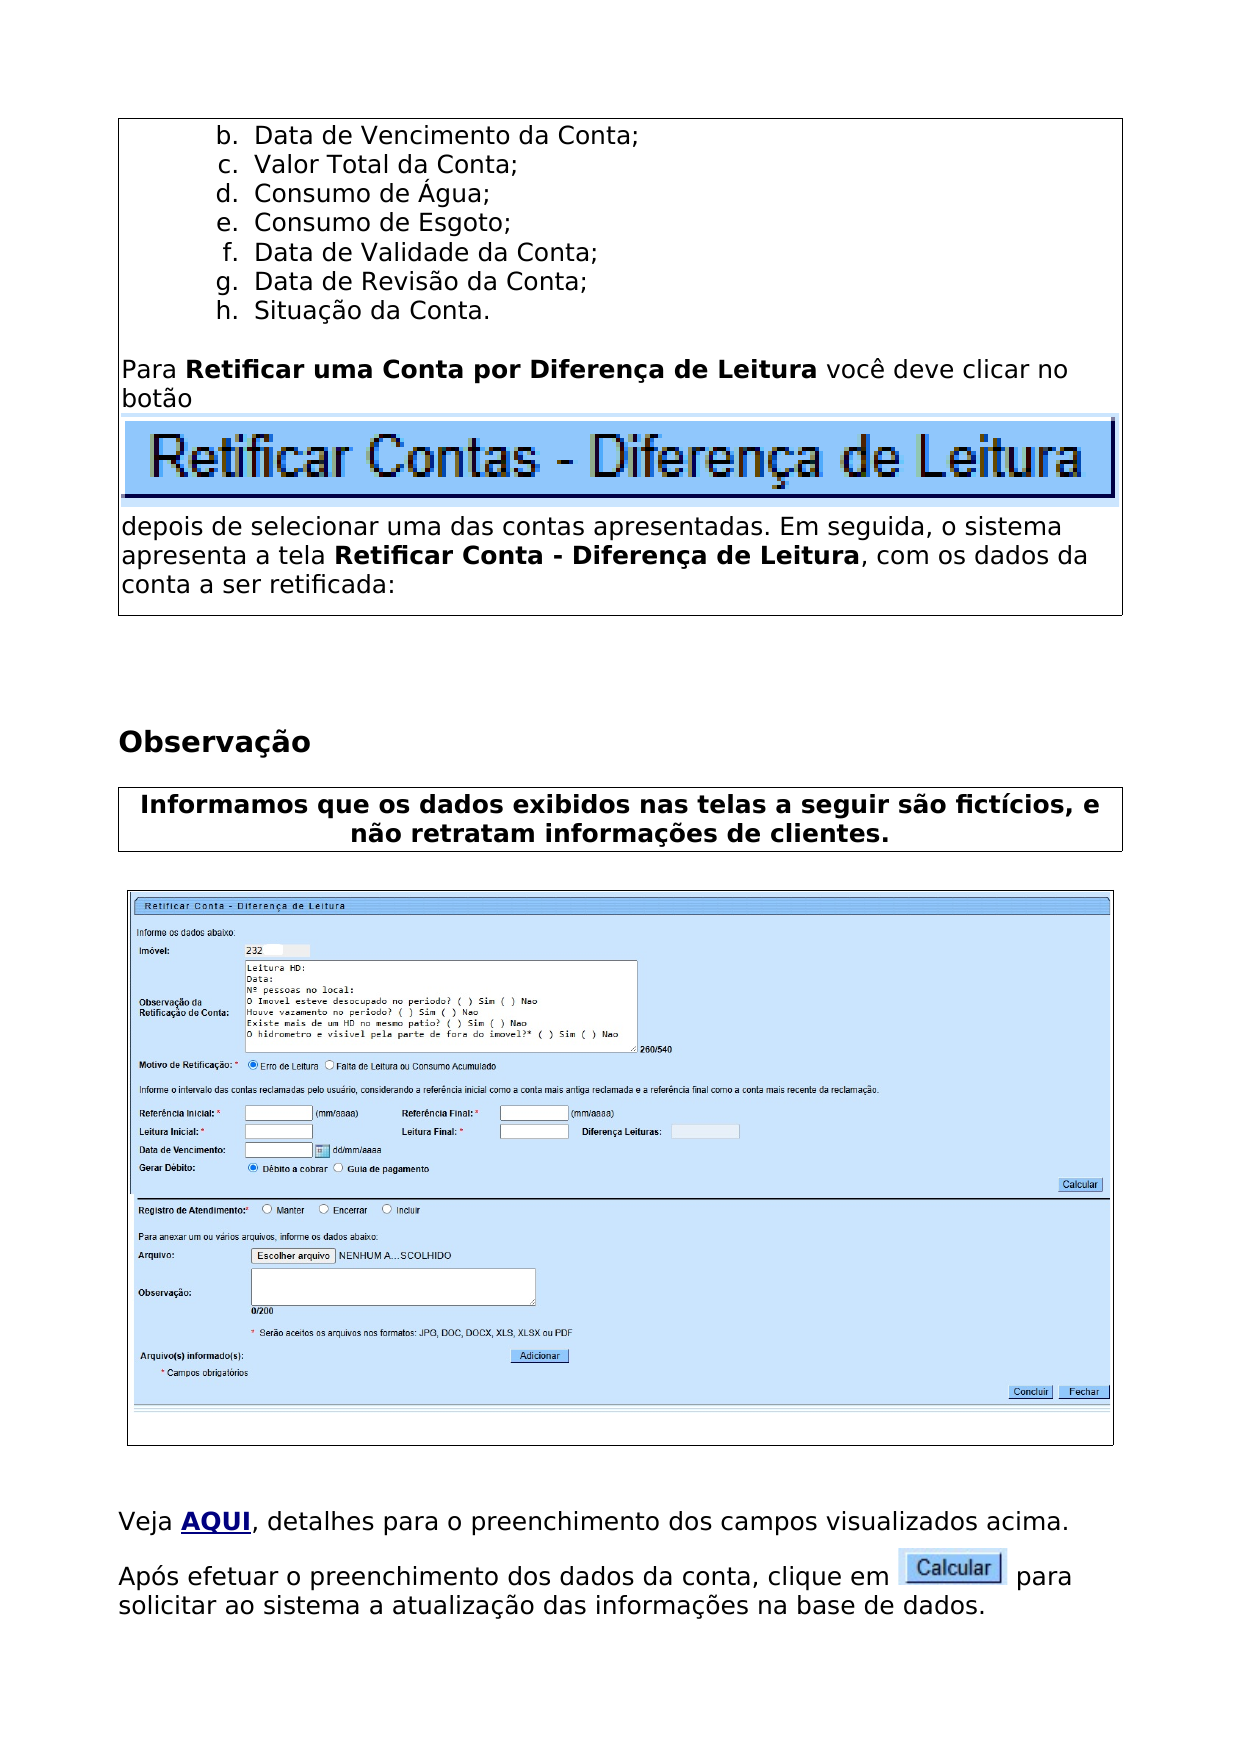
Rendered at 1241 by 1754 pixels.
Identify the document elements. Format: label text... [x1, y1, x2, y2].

table_header Dados do Imóvel; Inscrição do Imóvel, ao lado do campo da matrícula do imóvel; Nome do Cliente Usuário; Descrição da Situação da Ligação de Água; Descrição da Situação da Ligação de Esgoto; Tabela com a relação das Contas do Imóvel nas situações: Normal, Retificada ou Incluída; Mês e Ano de Referência; Data de Vencimento da Conta; Valor Total da Conta; Consumo de Água; Consumo de Esgoto; Data de Validade da Conta; Data de Revisão da Conta; Situação da Conta. Para Retificar uma Conta por Diferença de Leitura você deve clicar no botão depois de selecionar uma das contas apresentadas. Em seguida, o sistema apresenta a tela Retificar Conta - Diferença de Leitura, com os dados da conta a ser retificada: [119, 119, 1122, 615]
table_header Informamos que os dados exibidos nas telas a seguir são fictícios, e não retratam informações de clientes. [119, 788, 1122, 851]
table_header [128, 891, 1113, 1445]
picture [898, 1548, 1008, 1585]
picture [121, 413, 1120, 507]
subtitle Observação [118, 726, 1122, 760]
picture [129, 892, 1111, 1413]
text Veja AQUI, detalhes para o preenchimento dos campos visualizados acima. [118, 1507, 1122, 1536]
text Após efetuar o preenchimento dos dados da conta, clique em para solicitar ao sistema a atualização das informações na base de dados. [118, 1549, 1122, 1620]
